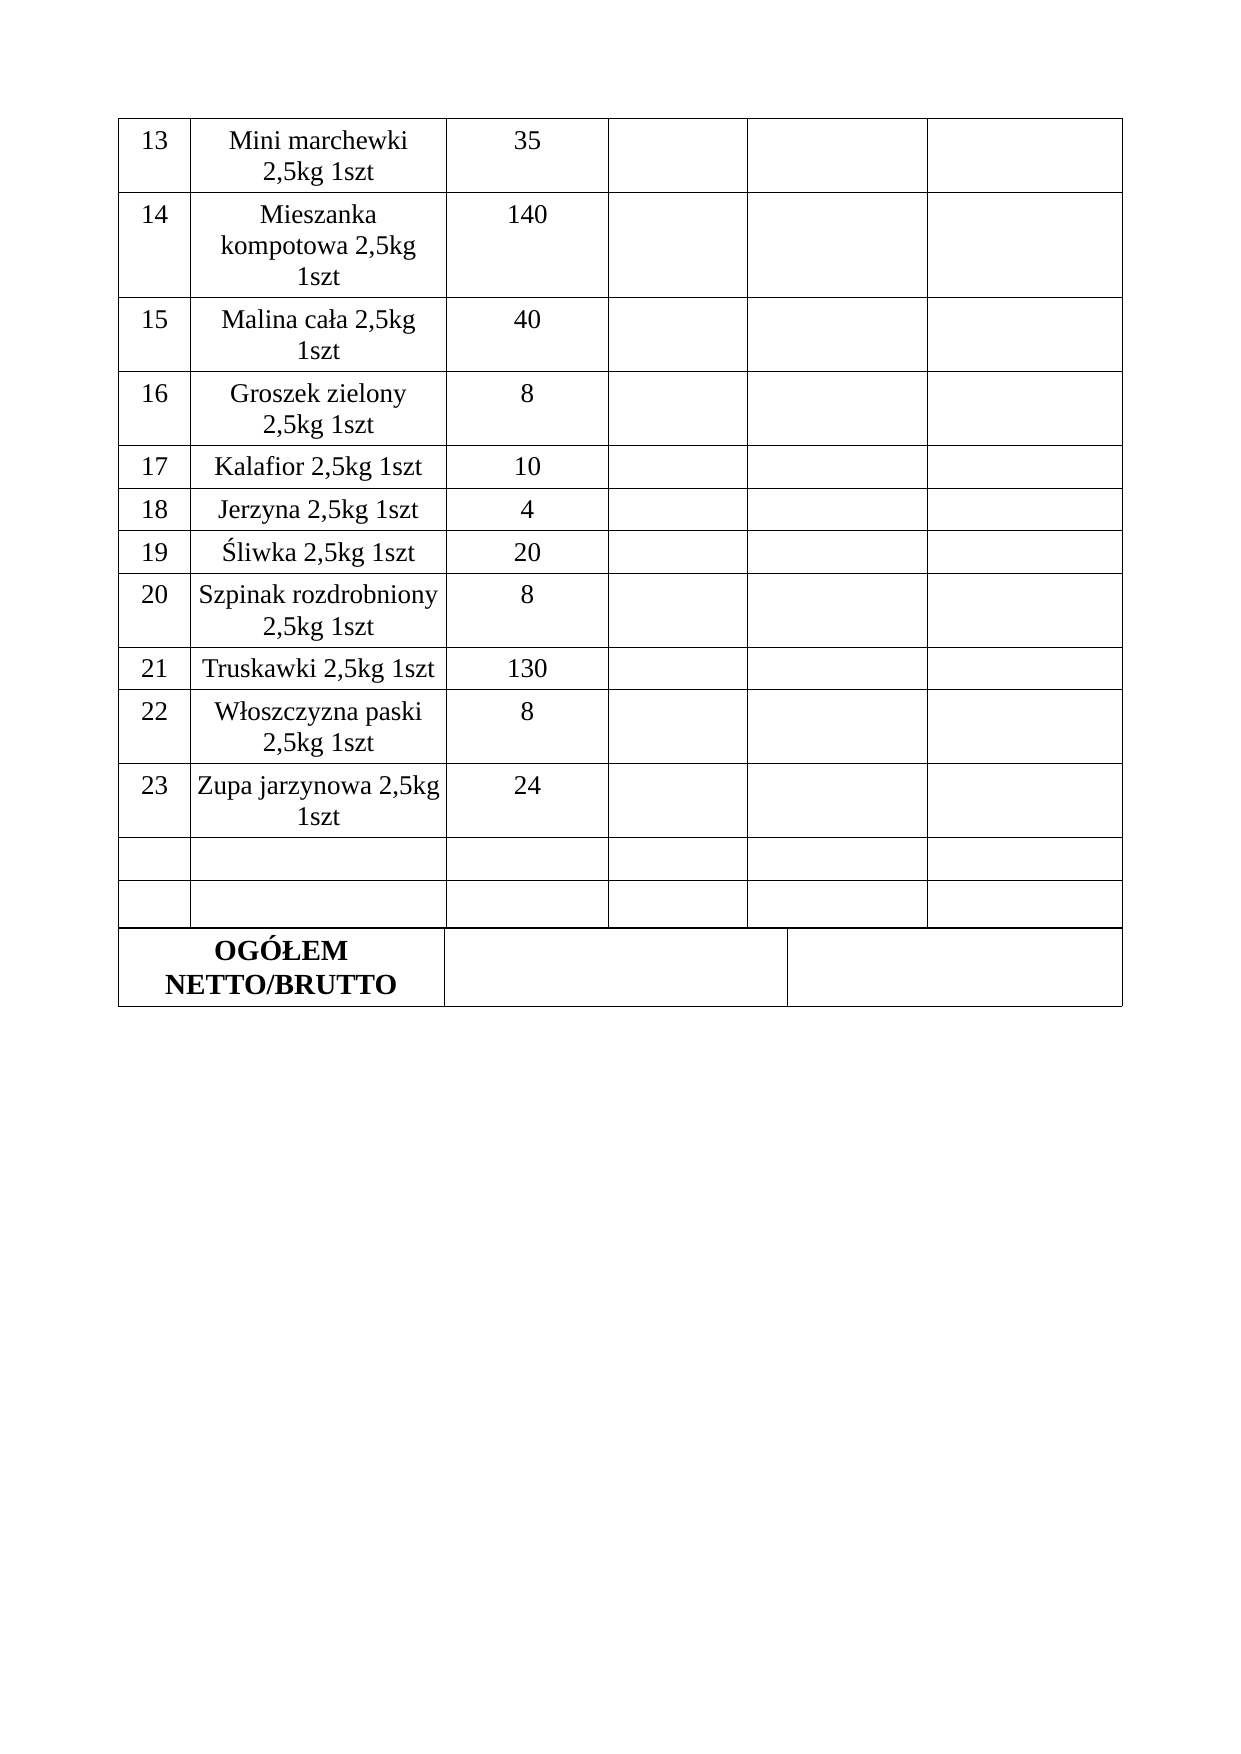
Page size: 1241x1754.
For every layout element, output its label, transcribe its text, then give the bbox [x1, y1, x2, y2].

table_cell [928, 446, 1122, 487]
table_cell 20 [119, 574, 190, 647]
table_header OGÓŁEM NETTO/BRUTTO [119, 929, 444, 1006]
table_cell [748, 531, 927, 573]
table_cell 14 [119, 193, 190, 297]
table_cell 8 [447, 574, 608, 647]
table_cell [609, 298, 747, 371]
table_header [788, 929, 1122, 1006]
table_cell [748, 764, 927, 837]
table_cell 24 [447, 764, 608, 837]
table_cell [748, 648, 927, 689]
table_cell [609, 690, 747, 763]
table_cell [748, 489, 927, 530]
table_cell [609, 531, 747, 573]
table_cell 4 [447, 489, 608, 530]
table_cell [191, 838, 446, 880]
table_cell [928, 881, 1122, 927]
table_cell 21 [119, 648, 190, 689]
table_cell Szpinak rozdrobniony 2,5kg 1szt [191, 574, 446, 647]
table_cell 140 [447, 193, 608, 297]
table_cell 13 [119, 119, 190, 192]
table_cell [748, 690, 927, 763]
table_cell 35 [447, 119, 608, 192]
table_cell [609, 838, 747, 880]
table_cell [748, 838, 927, 880]
table_cell [928, 193, 1122, 297]
table_cell Mieszanka kompotowa 2,5kg 1szt [191, 193, 446, 297]
table_cell 8 [447, 690, 608, 763]
table_cell [609, 446, 747, 487]
table_cell [609, 764, 747, 837]
table_cell 16 [119, 372, 190, 445]
table_cell Groszek zielony 2,5kg 1szt [191, 372, 446, 445]
table_cell [748, 119, 927, 192]
table_cell [609, 648, 747, 689]
table_cell [748, 372, 927, 445]
table_cell 10 [447, 446, 608, 487]
table_cell [928, 648, 1122, 689]
table_cell [191, 881, 446, 927]
table_cell [609, 119, 747, 192]
table_cell [609, 881, 747, 927]
table_cell 8 [447, 372, 608, 445]
table_cell [609, 193, 747, 297]
table_cell 20 [447, 531, 608, 573]
table_cell [928, 489, 1122, 530]
table_header [445, 929, 787, 1006]
table_cell [928, 372, 1122, 445]
table_cell 40 [447, 298, 608, 371]
table_cell [928, 119, 1122, 192]
table_cell [928, 764, 1122, 837]
table_cell [609, 574, 747, 647]
table_cell Kalafior 2,5kg 1szt [191, 446, 446, 487]
table_cell [928, 298, 1122, 371]
table_cell [748, 881, 927, 927]
table_cell [748, 446, 927, 487]
table_cell [447, 838, 608, 880]
table_cell [609, 489, 747, 530]
table_cell 23 [119, 764, 190, 837]
table_cell [748, 574, 927, 647]
table_cell Włoszczyzna paski 2,5kg 1szt [191, 690, 446, 763]
table_cell 130 [447, 648, 608, 689]
table_cell Mini marchewki 2,5kg 1szt [191, 119, 446, 192]
table_cell 17 [119, 446, 190, 487]
table_cell Zupa jarzynowa 2,5kg 1szt [191, 764, 446, 837]
table_cell 18 [119, 489, 190, 530]
table_cell Truskawki 2,5kg 1szt [191, 648, 446, 689]
table_cell [119, 881, 190, 927]
table_cell [928, 531, 1122, 573]
table_cell 19 [119, 531, 190, 573]
table_cell [447, 881, 608, 927]
table_cell Jerzyna 2,5kg 1szt [191, 489, 446, 530]
table_cell [748, 193, 927, 297]
table_cell [119, 838, 190, 880]
table_cell Malina cała 2,5kg 1szt [191, 298, 446, 371]
table_cell [928, 838, 1122, 880]
table_cell 22 [119, 690, 190, 763]
table_cell [928, 690, 1122, 763]
table_cell [609, 372, 747, 445]
table_cell [748, 298, 927, 371]
table_cell Śliwka 2,5kg 1szt [191, 531, 446, 573]
table_cell 15 [119, 298, 190, 371]
table_cell [928, 574, 1122, 647]
